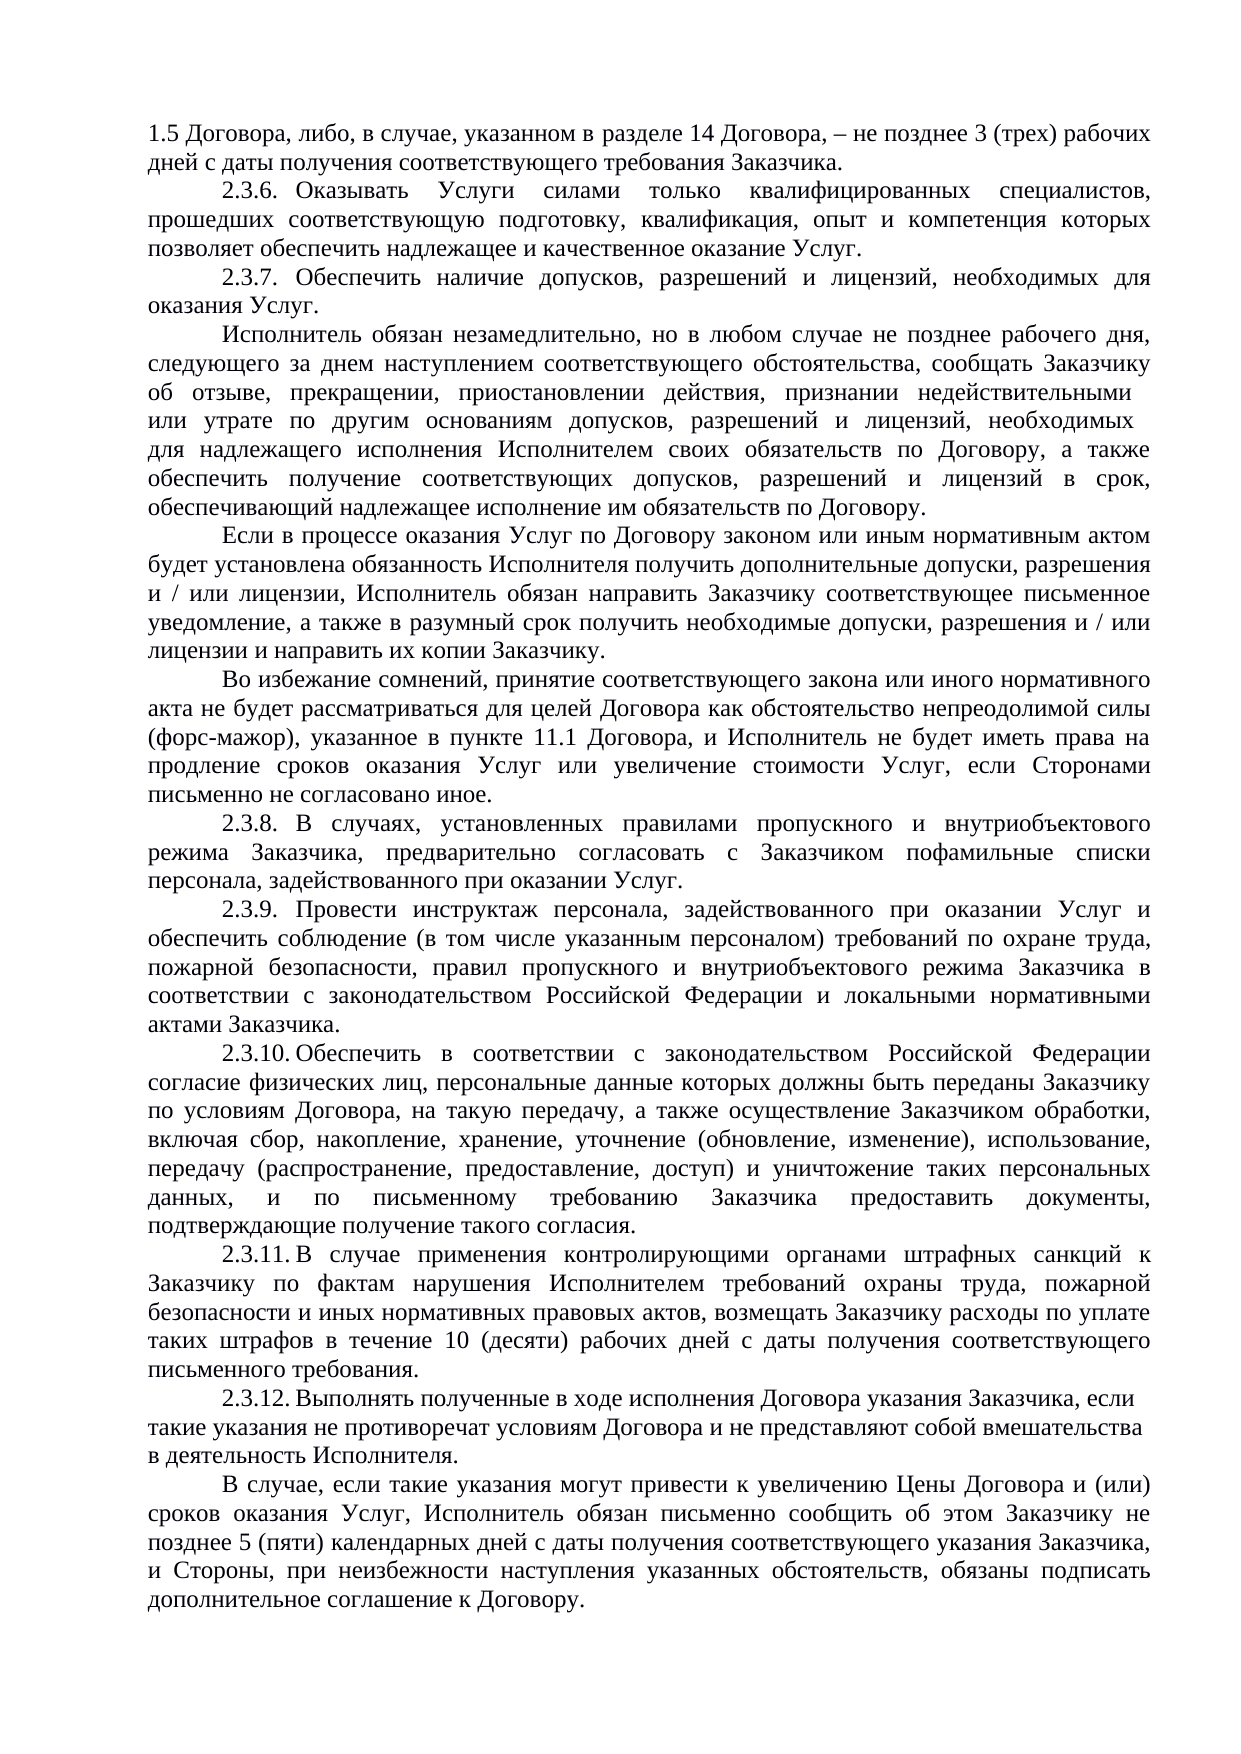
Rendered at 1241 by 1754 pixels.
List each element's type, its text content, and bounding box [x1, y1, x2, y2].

list Исполнитель обязан незамедлительно, но в любом случае не позднее рабочего дня, следующего за днем наступлением соответствующего обстоятельства, сообщать Заказчику об отзыве, прекращении, приостановлении действия, признании недействительными или утрате по другим основаниям допусков, разрешений и лицензий, необходимых для надлежащего исполнения Исполнителем своих обязательств по Договору, а также обеспечить получение соответствующих допусков, разрешений и лицензий в срок, обеспечивающий надлежащее исполнение им обязательств по Договору. [148, 319, 1152, 521]
text В случае, если такие указания могут привести к увеличению Цены Договора и (или) сроков оказания Услуг, Исполнитель обязан письменно сообщить об этом Заказчику не позднее 5 (пяти) календарных дней с даты получения соответствующего указания Заказчика, и Стороны, при неизбежности наступления указанных обстоятельств, обязаны подписать дополнительное соглашение к Договору. [148, 1469, 1152, 1613]
list Обеспечить в соответствии с законодательством Российской Федерации согласие физических лиц, персональные данные которых должны быть переданы Заказчику по условиям Договора, на такую передачу, а также осуществление Заказчиком обработки, включая сбор, накопление, хранение, уточнение (обновление, изменение), использование, передачу (распространение, предоставление, доступ) и уничтожение таких персональных данных, и по письменному требованию Заказчика предоставить документы, подтверждающие получение такого согласия. [148, 1038, 1152, 1239]
list Во избежание сомнений, принятие соответствующего закона или иного нормативного акта не будет рассматриваться для целей Договора как обстоятельство непреодолимой силы (форс-мажор), указанное в пункте 11.1 Договора, и Исполнитель не будет иметь права на продление сроков оказания Услуг или увеличение стоимости Услуг, если Сторонами письменно не согласовано иное. [148, 664, 1152, 808]
list Оказывать Услуги силами только квалифицированных специалистов, прошедших соответствующую подготовку, квалификация, опыт и компетенция которых позволяет обеспечить надлежащее и качественное оказание Услуг. [148, 176, 1152, 262]
list Провести инструктаж персонала, задействованного при оказании Услуг и обеспечить соблюдение (в том числе указанным персоналом) требований по охране труда, пожарной безопасности, правил пропускного и внутриобъектового режима Заказчика в соответствии с законодательством Российской Федерации и локальными нормативными актами Заказчика. [148, 894, 1152, 1038]
list В случае применения контролирующими органами штрафных санкций к Заказчику по фактам нарушения Исполнителем требований охраны труда, пожарной безопасности и иных нормативных правовых актов, возмещать Заказчику расходы по уплате таких штрафов в течение 10 (десяти) рабочих дней с даты получения соответствующего письменного требования. [148, 1239, 1152, 1383]
list В случаях, установленных правилами пропускного и внутриобъектового режима Заказчика, предварительно согласовать с Заказчиком пофамильные списки персонала, задействованного при оказании Услуг. [148, 808, 1152, 894]
list Обеспечить наличие допусков, разрешений и лицензий, необходимых для оказания Услуг. [148, 262, 1152, 319]
list 1.5 Договора, либо, в случае, указанном в разделе 14 Договора, – не позднее 3 (трех) рабочих дней с даты получения соответствующего требования Заказчика. [148, 118, 1152, 176]
list Выполнять полученные в ходе исполнения Договора указания Заказчика, если такие указания не противоречат условиям Договора и не представляют собой вмешательства в деятельность Исполнителя. [148, 1383, 1152, 1469]
list Если в процессе оказания Услуг по Договору законом или иным нормативным актом будет установлена обязанность Исполнителя получить дополнительные допуски, разрешения и / или лицензии, Исполнитель обязан направить Заказчику соответствующее письменное уведомление, а также в разумный срок получить необходимые допуски, разрешения и / или лицензии и направить их копии Заказчику. [148, 521, 1152, 664]
